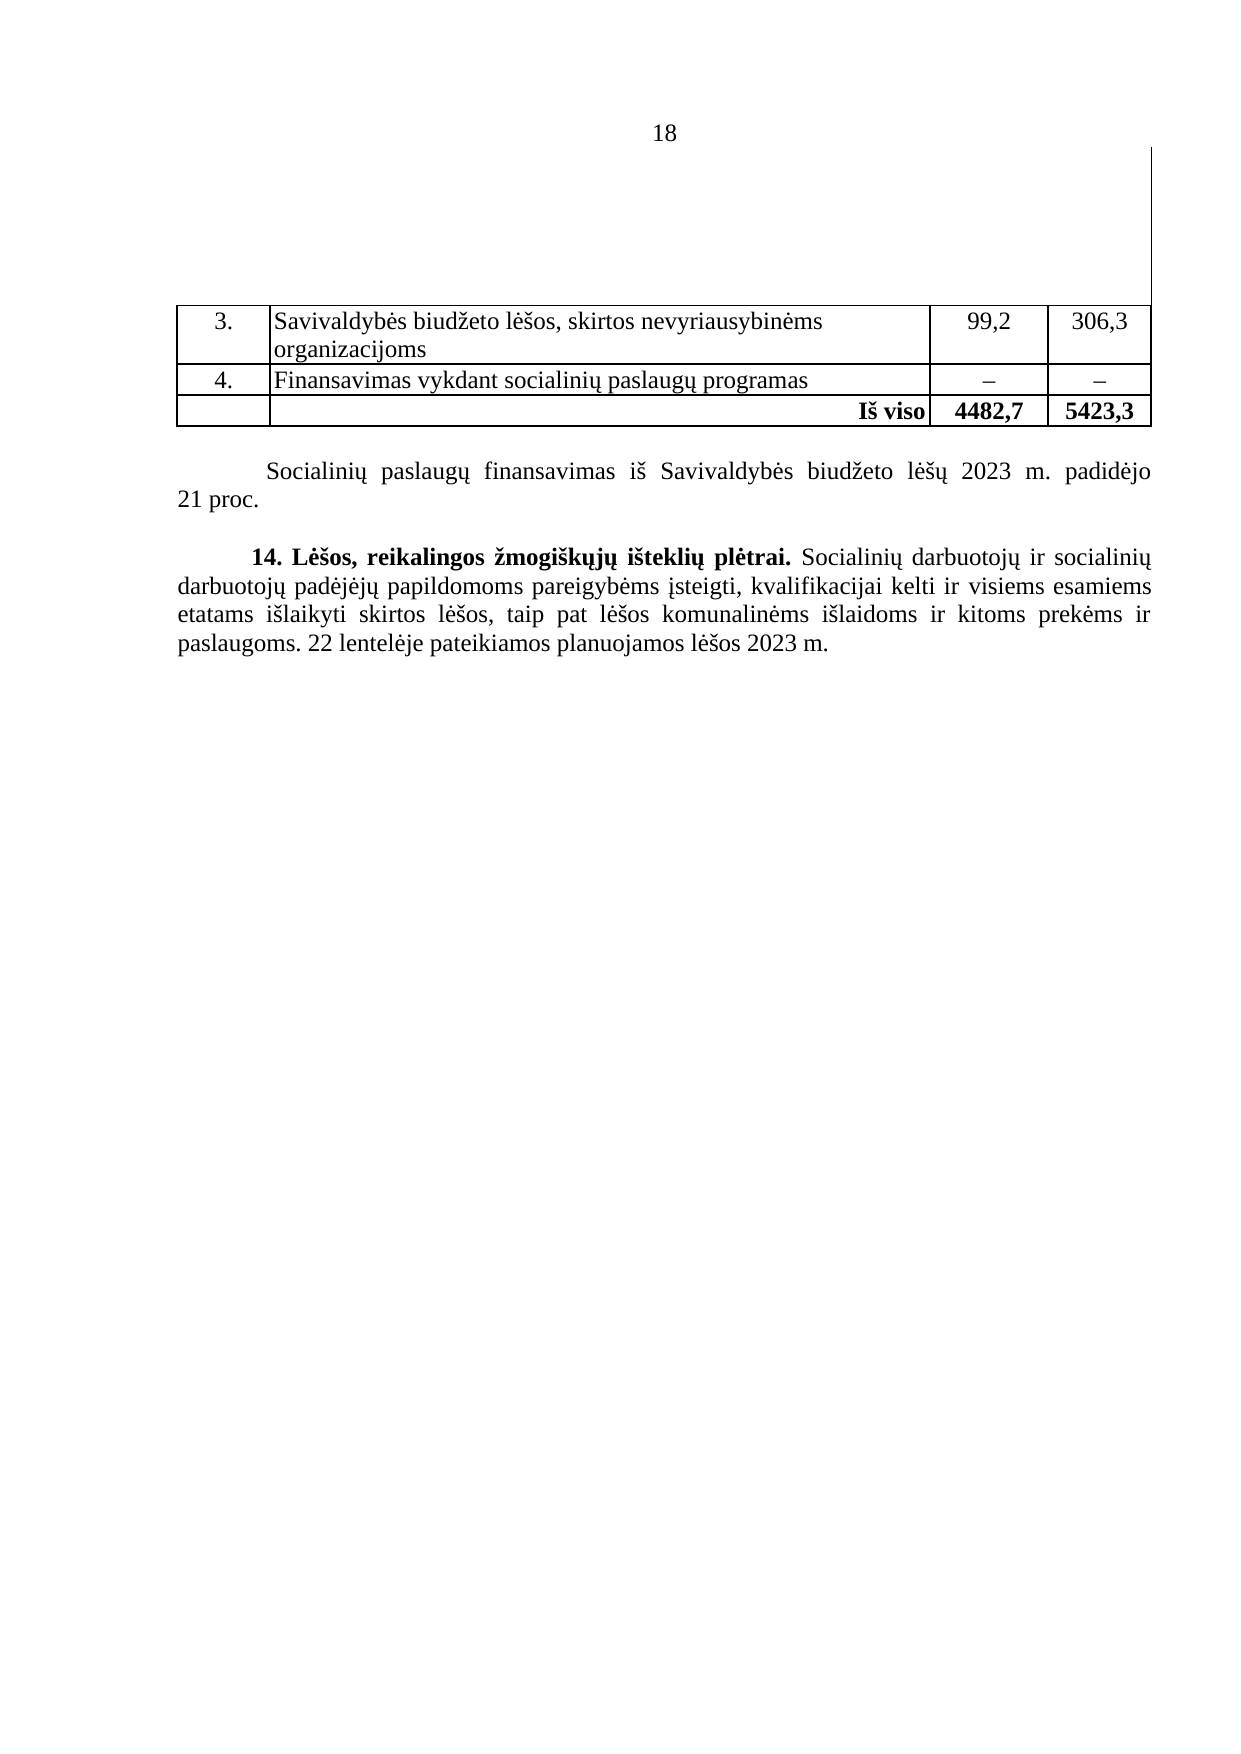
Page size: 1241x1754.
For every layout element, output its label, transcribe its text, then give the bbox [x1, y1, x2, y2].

table_cell [265, 396, 269, 425]
table_cell 306,3 [1049, 306, 1150, 363]
text 14. Lėšos, reikalingos žmogiškųjų išteklių plėtrai. Socialinių darbuotojų ir socialinių darbuotojų padėjėjų papildomoms pareigybėms įsteigti, kvalifikacijai kelti ir visiems esamiems etatams išlaikyti skirtos lėšos, taip pat lėšos komunalinėms išlaidoms ir kitoms prekėms ir paslaugoms. 22 lentelėje pateikiamos planuojamos lėšos 2023 m. [177, 542, 1152, 657]
table_cell 3. [178, 306, 269, 363]
table_cell 4. [265, 365, 269, 394]
table_cell 99,2 [931, 306, 1047, 363]
text Socialinių paslaugų finansavimas iš Savivaldybės biudžeto lėšų 2023 m. padidėjo 21 proc. [177, 456, 1152, 513]
